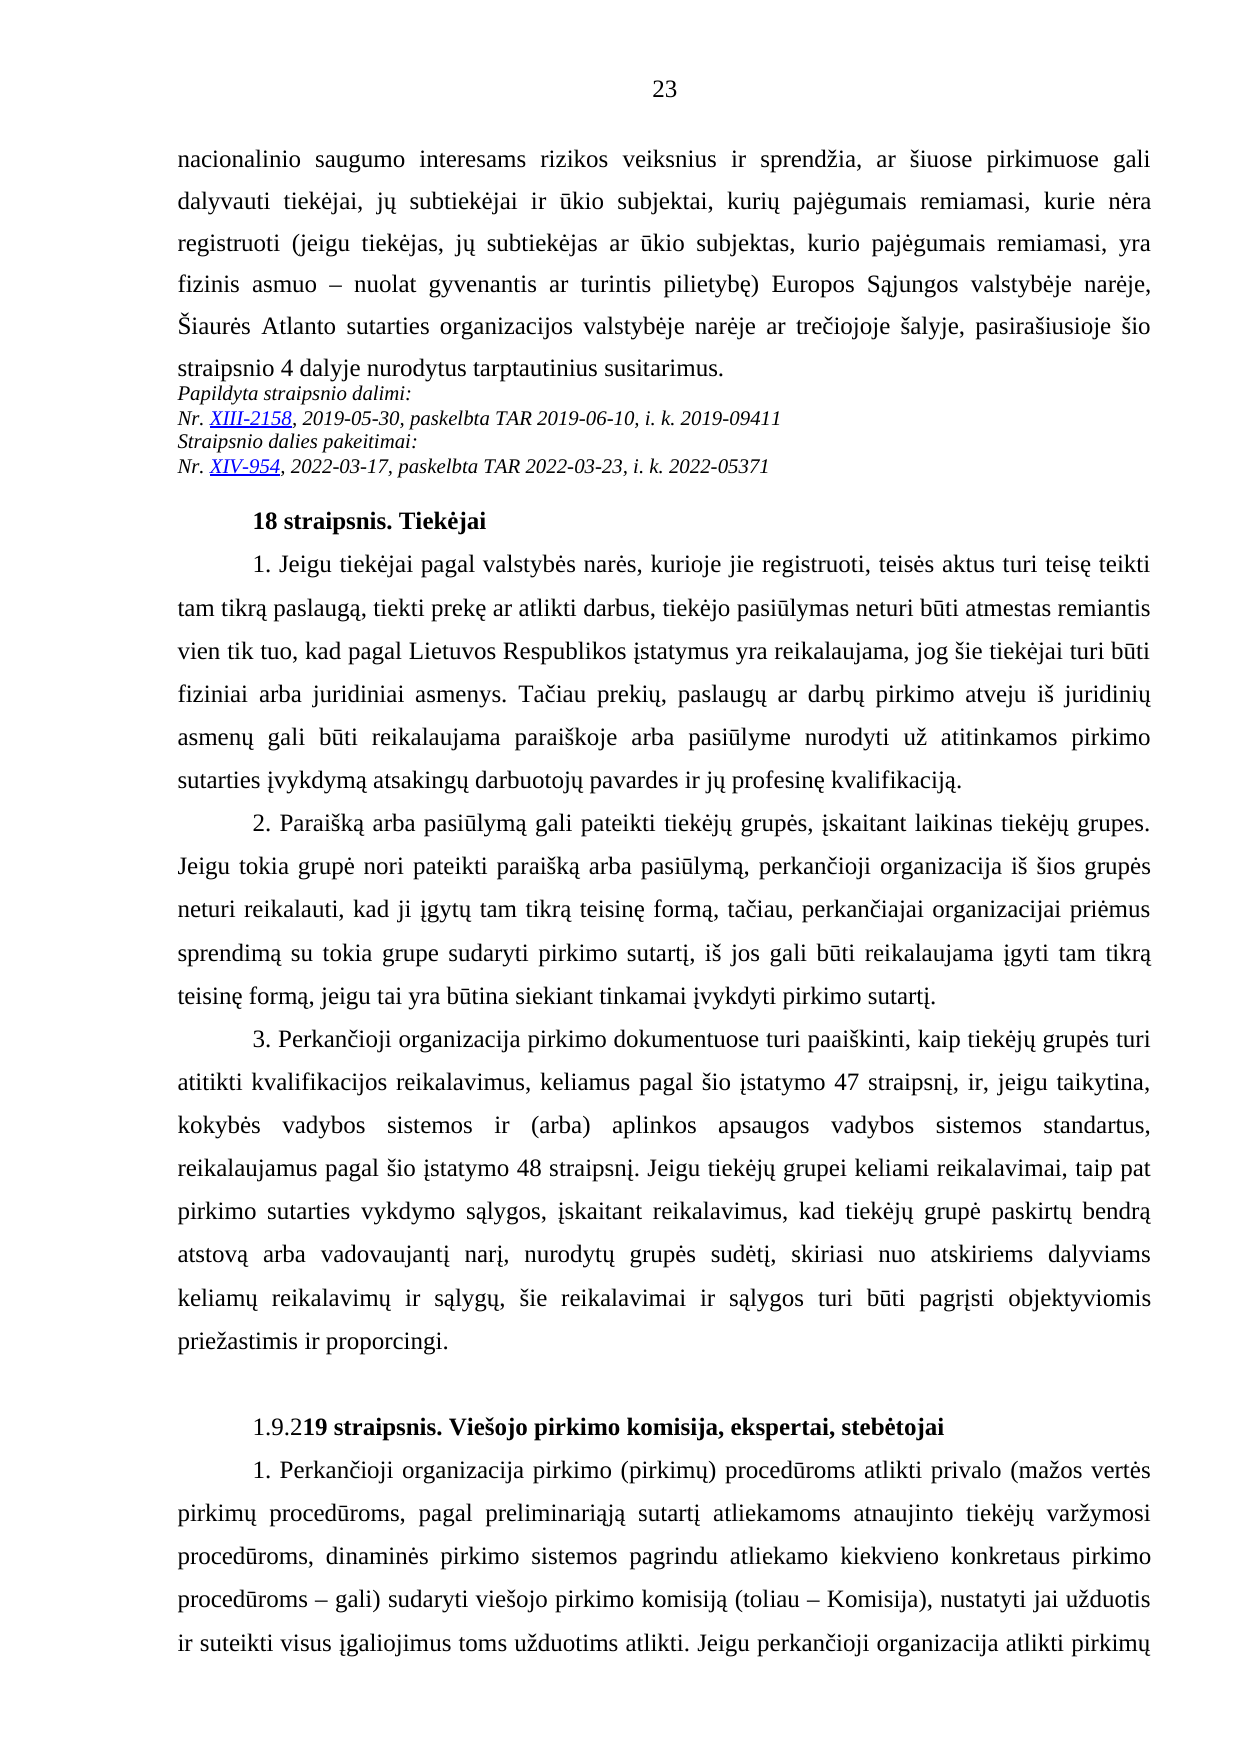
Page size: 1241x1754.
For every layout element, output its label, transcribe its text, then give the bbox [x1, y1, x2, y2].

text 1. Jeigu tiekėjai pagal valstybės narės, kurioje jie registruoti, teisės aktus turi teisę teikti tam tikrą paslaugą, tiekti prekę ar atlikti darbus, tiekėjo pasiūlymas neturi būti atmestas remiantis vien tik tuo, kad pagal Lietuvos Respublikos įstatymus yra reikalaujama, jog šie tiekėjai turi būti fiziniai arba juridiniai asmenys. Tačiau prekių, paslaugų ar darbų pirkimo atveju iš juridinių asmenų gali būti reikalaujama paraiškoje arba pasiūlyme nurodyti už atitinkamos pirkimo sutarties įvykdymą atsakingų darbuotojų pavardes ir jų profesinę kvalifikaciją. [177, 549, 1152, 794]
text Straipsnio dalies pakeitimai: [177, 429, 1152, 453]
text Papildyta straipsnio dalimi: [177, 381, 1152, 405]
text 2. Paraišką arba pasiūlymą gali pateikti tiekėjų grupės, įskaitant laikinas tiekėjų grupes. Jeigu tokia grupė nori pateikti paraišką arba pasiūlymą, perkančioji organizacija iš šios grupės neturi reikalauti, kad ji įgytų tam tikrą teisinę formą, tačiau, perkančiajai organizacijai priėmus sprendimą su tokia grupe sudaryti pirkimo sutartį, iš jos gali būti reikalaujama įgyti tam tikrą teisinę formą, jeigu tai yra būtina siekiant tinkamai įvykdyti pirkimo sutartį. [177, 808, 1152, 1009]
text Nr. XIII-2158, 2019-05-30, paskelbta TAR 2019-06-10, i. k. 2019-09411 [177, 405, 1152, 429]
text 18 straipsnis. Tiekėjai [177, 506, 1152, 535]
text nacionalinio saugumo interesams rizikos veiksnius ir sprendžia, ar šiuose pirkimuose gali dalyvauti tiekėjai, jų subtiekėjai ir ūkio subjektai, kurių pajėgumais remiamasi, kurie nėra registruoti (jeigu tiekėjas, jų subtiekėjas ar ūkio subjektas, kurio pajėgumais remiamasi, yra fizinis asmuo – nuolat gyvenantis ar turintis pilietybę) Europos Sąjungos valstybėje narėje, Šiaurės Atlanto sutarties organizacijos valstybėje narėje ar trečiojoje šalyje, pasirašiusioje šio straipsnio 4 dalyje nurodytus tarptautinius susitarimus. [177, 131, 1152, 381]
text 3. Perkančioji organizacija pirkimo dokumentuose turi paaiškinti, kaip tiekėjų grupės turi atitikti kvalifikacijos reikalavimus, keliamus pagal šio įstatymo 47 straipsnį, ir, jeigu taikytina, kokybės vadybos sistemos ir (arba) aplinkos apsaugos vadybos sistemos standartus, reikalaujamus pagal šio įstatymo 48 straipsnį. Jeigu tiekėjų grupei keliami reikalavimai, taip pat pirkimo sutarties vykdymo sąlygos, įskaitant reikalavimus, kad tiekėjų grupė paskirtų bendrą atstovą arba vadovaujantį narį, nurodytų grupės sudėtį, skiriasi nuo atskiriems dalyviams keliamų reikalavimų ir sąlygų, šie reikalavimai ir sąlygos turi būti pagrįsti objektyviomis priežastimis ir proporcingi. [177, 1024, 1152, 1354]
text Nr. XIV-954, 2022-03-17, paskelbta TAR 2022-03-23, i. k. 2022-05371 [177, 453, 1152, 478]
text 1. Perkančioji organizacija pirkimo (pirkimų) procedūroms atlikti privalo (mažos vertės pirkimų procedūroms, pagal preliminariąją sutartį atliekamoms atnaujinto tiekėjų varžymosi procedūroms, dinaminės pirkimo sistemos pagrindu atliekamo kiekvieno konkretaus pirkimo procedūroms – gali) sudaryti viešojo pirkimo komisiją (toliau – Komisija), nustatyti jai užduotis ir suteikti visus įgaliojimus toms užduotims atlikti. Jeigu perkančioji organizacija atlikti pirkimų [177, 1455, 1152, 1656]
subtitle 19 straipsnis. Viešojo pirkimo komisija, ekspertai, stebėtojai [177, 1412, 1152, 1441]
